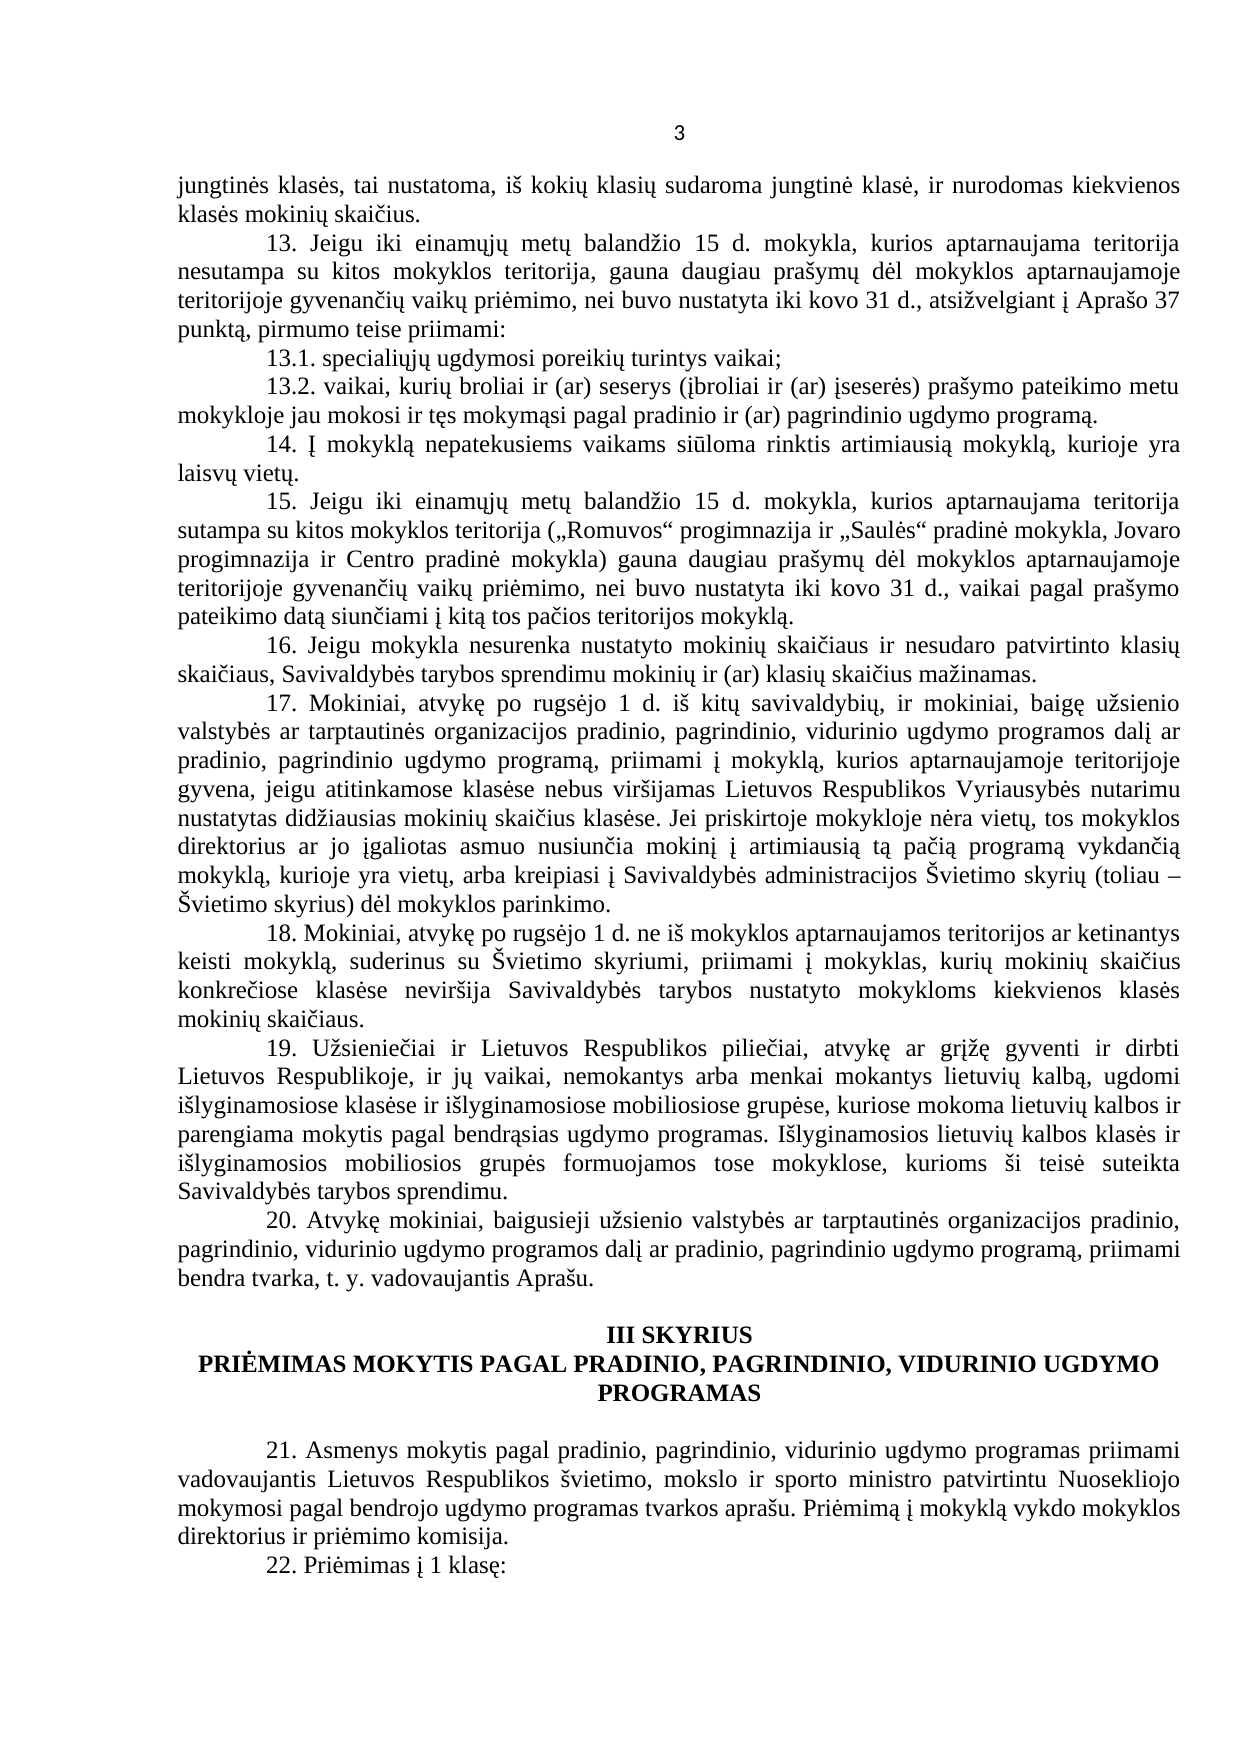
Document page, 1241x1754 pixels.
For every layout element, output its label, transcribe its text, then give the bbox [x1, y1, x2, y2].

text 16. Jeigu mokykla nesurenka nustatyto mokinių skaičiaus ir nesudaro patvirtinto klasių skaičiaus, Savivaldybės tarybos sprendimu mokinių ir (ar) klasių skaičius mažinamas. [177, 630, 1181, 688]
text 22. Priėmimas į 1 klasę: [177, 1550, 1181, 1579]
text 21. Asmenys mokytis pagal pradinio, pagrindinio, vidurinio ugdymo programas priimami vadovaujantis Lietuvos Respublikos švietimo, mokslo ir sporto ministro patvirtintu Nuosekliojo mokymosi pagal bendrojo ugdymo programas tvarkos aprašu. Priėmimą į mokyklą vykdo mokyklos direktorius ir priėmimo komisija. [177, 1435, 1181, 1550]
text 19. Užsieniečiai ir Lietuvos Respublikos piliečiai, atvykę ar grįžę gyventi ir dirbti Lietuvos Respublikoje, ir jų vaikai, nemokantys arba menkai mokantys lietuvių kalbą, ugdomi išlyginamosiose klasėse ir išlyginamosiose mobiliosiose grupėse, kuriose mokoma lietuvių kalbos ir parengiama mokytis pagal bendrąsias ugdymo programas. Išlyginamosios lietuvių kalbos klasės ir išlyginamosios mobiliosios grupės formuojamos tose mokyklose, kurioms ši teisė suteikta Savivaldybės tarybos sprendimu. [177, 1033, 1181, 1205]
text 18. Mokiniai, atvykę po rugsėjo 1 d. ne iš mokyklos aptarnaujamos teritorijos ar ketinantys keisti mokyklą, suderinus su Švietimo skyriumi, priimami į mokyklas, kurių mokinių skaičius konkrečiose klasėse neviršija Savivaldybės tarybos nustatyto mokykloms kiekvienos klasės mokinių skaičiaus. [177, 918, 1181, 1033]
text 13.2. vaikai, kurių broliai ir (ar) seserys (įbroliai ir (ar) įseserės) prašymo pateikimo metu mokykloje jau mokosi ir tęs mokymąsi pagal pradinio ir (ar) pagrindinio ugdymo programą. [177, 371, 1181, 429]
text 15. Jeigu iki einamųjų metų balandžio 15 d. mokykla, kurios aptarnaujama teritorija sutampa su kitos mokyklos teritorija („Romuvos“ progimnazija ir „Saulės“ pradinė mokykla, Jovaro progimnazija ir Centro pradinė mokykla) gauna daugiau prašymų dėl mokyklos aptarnaujamoje teritorijoje gyvenančių vaikų priėmimo, nei buvo nustatyta iki kovo 31 d., vaikai pagal prašymo pateikimo datą siunčiami į kitą tos pačios teritorijos mokyklą. [177, 486, 1181, 630]
text 13.1. specialiųjų ugdymosi poreikių turintys vaikai; [177, 343, 1181, 371]
text III skyrius [177, 1320, 1181, 1349]
text 14. Į mokyklą nepatekusiems vaikams siūloma rinktis artimiausią mokyklą, kurioje yra laisvų vietų. [177, 429, 1181, 486]
text jungtinės klasės, tai nustatoma, iš kokių klasių sudaroma jungtinė klasė, ir nurodomas kiekvienos klasės mokinių skaičius. [177, 170, 1181, 228]
text 13. Jeigu iki einamųjų metų balandžio 15 d. mokykla, kurios aptarnaujama teritorija nesutampa su kitos mokyklos teritorija, gauna daugiau prašymų dėl mokyklos aptarnaujamoje teritorijoje gyvenančių vaikų priėmimo, nei buvo nustatyta iki kovo 31 d., atsižvelgiant į Aprašo 37 punktą, pirmumo teise priimami: [177, 228, 1181, 343]
text 20. Atvykę mokiniai, baigusieji užsienio valstybės ar tarptautinės organizacijos pradinio, pagrindinio, vidurinio ugdymo programos dalį ar pradinio, pagrindinio ugdymo programą, priimami bendra tvarka, t. y. vadovaujantis Aprašu. [177, 1205, 1181, 1291]
text PRIĖMIMAS MOKYTIS PAGAL PRADINIO, PAGRINDINIO, VIDURINIO UGDYMO PROGRAMAS [177, 1349, 1181, 1406]
text 17. Mokiniai, atvykę po rugsėjo 1 d. iš kitų savivaldybių, ir mokiniai, baigę užsienio valstybės ar tarptautinės organizacijos pradinio, pagrindinio, vidurinio ugdymo programos dalį ar pradinio, pagrindinio ugdymo programą, priimami į mokyklą, kurios aptarnaujamoje teritorijoje gyvena, jeigu atitinkamose klasėse nebus viršijamas Lietuvos Respublikos Vyriausybės nutarimu nustatytas didžiausias mokinių skaičius klasėse. Jei priskirtoje mokykloje nėra vietų, tos mokyklos direktorius ar jo įgaliotas asmuo nusiunčia mokinį į artimiausią tą pačią programą vykdančią mokyklą, kurioje yra vietų, arba kreipiasi į Savivaldybės administracijos Švietimo skyrių (toliau – Švietimo skyrius) dėl mokyklos parinkimo. [177, 688, 1181, 918]
